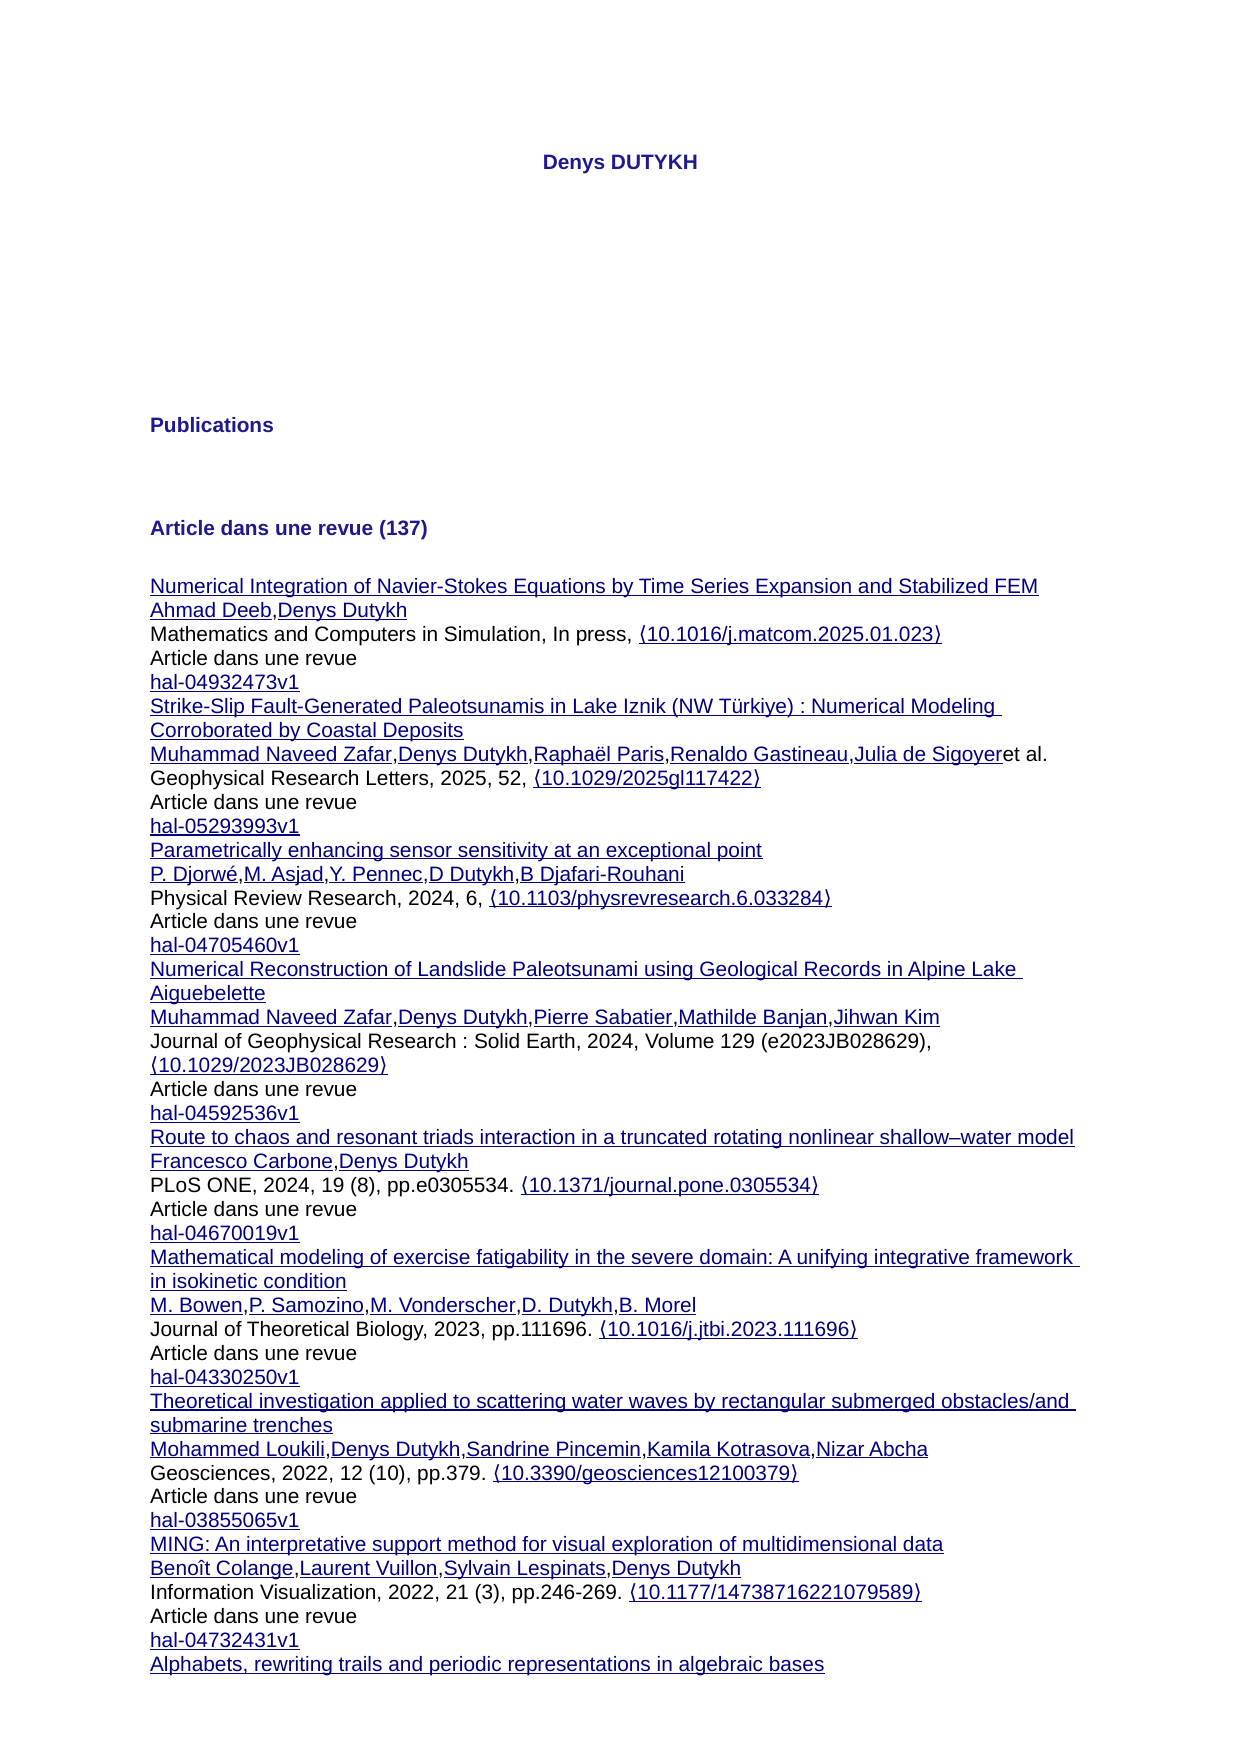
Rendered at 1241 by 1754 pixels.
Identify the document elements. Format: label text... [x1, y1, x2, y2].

table_cell Alphabets, rewriting trails and periodic representations in algebraic bases [150, 1652, 1090, 1676]
table_cell MING: An interpretative support method for visual exploration of multidimensional data Benoît Colange,Laurent Vuillon,Sylvain Lespinats,Denys Dutykh Information Visualization, 2022, 21 (3), pp.246-269. ⟨10.1177/14738716221079589⟩ Article dans une revue hal-04732431v1 [150, 1532, 1090, 1652]
subtitle Denys DUTYKH [150, 150, 1090, 174]
table_cell Mathematical modeling of exercise fatigability in the severe domain: A unifying integrative framework in isokinetic condition M. Bowen,P. Samozino,M. Vonderscher,D. Dutykh,B. Morel Journal of Theoretical Biology, 2023, pp.111696. ⟨10.1016/j.jtbi.2023.111696⟩ Article dans une revue hal-04330250v1 [150, 1245, 1090, 1388]
table_cell Route to chaos and resonant triads interaction in a truncated rotating nonlinear shallow–water model Francesco Carbone,Denys Dutykh PLoS ONE, 2024, 19 (8), pp.e0305534. ⟨10.1371/journal.pone.0305534⟩ Article dans une revue hal-04670019v1 [150, 1125, 1090, 1245]
table_cell Numerical Reconstruction of Landslide Paleotsunami using Geological Records in Alpine Lake Aiguebelette Muhammad Naveed Zafar,Denys Dutykh,Pierre Sabatier,Mathilde Banjan,Jihwan Kim Journal of Geophysical Research : Solid Earth, 2024, Volume 129 (e2023JB028629), ⟨10.1029/2023JB028629⟩ Article dans une revue hal-04592536v1 [150, 957, 1090, 1125]
table_header Numerical Integration of Navier-Stokes Equations by Time Series Expansion and Stabilized FEM Ahmad Deeb,Denys Dutykh Mathematics and Computers in Simulation, In press, ⟨10.1016/j.matcom.2025.01.023⟩ Article dans une revue hal-04932473v1 [150, 574, 1090, 694]
table_cell Parametrically enhancing sensor sensitivity at an exceptional point P. Djorwé,M. Asjad,Y. Pennec,D Dutykh,B Djafari-Rouhani Physical Review Research, 2024, 6, ⟨10.1103/physrevresearch.6.033284⟩ Article dans une revue hal-04705460v1 [150, 838, 1090, 957]
table_cell Theoretical investigation applied to scattering water waves by rectangular submerged obstacles/and submarine trenches Mohammed Loukili,Denys Dutykh,Sandrine Pincemin,Kamila Kotrasova,Nizar Abcha Geosciences, 2022, 12 (10), pp.379. ⟨10.3390/geosciences12100379⟩ Article dans une revue hal-03855065v1 [150, 1389, 1090, 1532]
subtitle Publications [150, 412, 1090, 436]
subtitle Article dans une revue (137) [150, 516, 1090, 539]
table_cell Strike‐Slip Fault‐Generated Paleotsunamis in Lake Iznik (NW Türkiye) : Numerical Modeling Corroborated by Coastal Deposits Muhammad Naveed Zafar,Denys Dutykh,Raphaël Paris,Renaldo Gastineau,Julia de Sigoyeret al. Geophysical Research Letters, 2025, 52, ⟨10.1029/2025gl117422⟩ Article dans une revue hal-05293993v1 [150, 694, 1090, 837]
